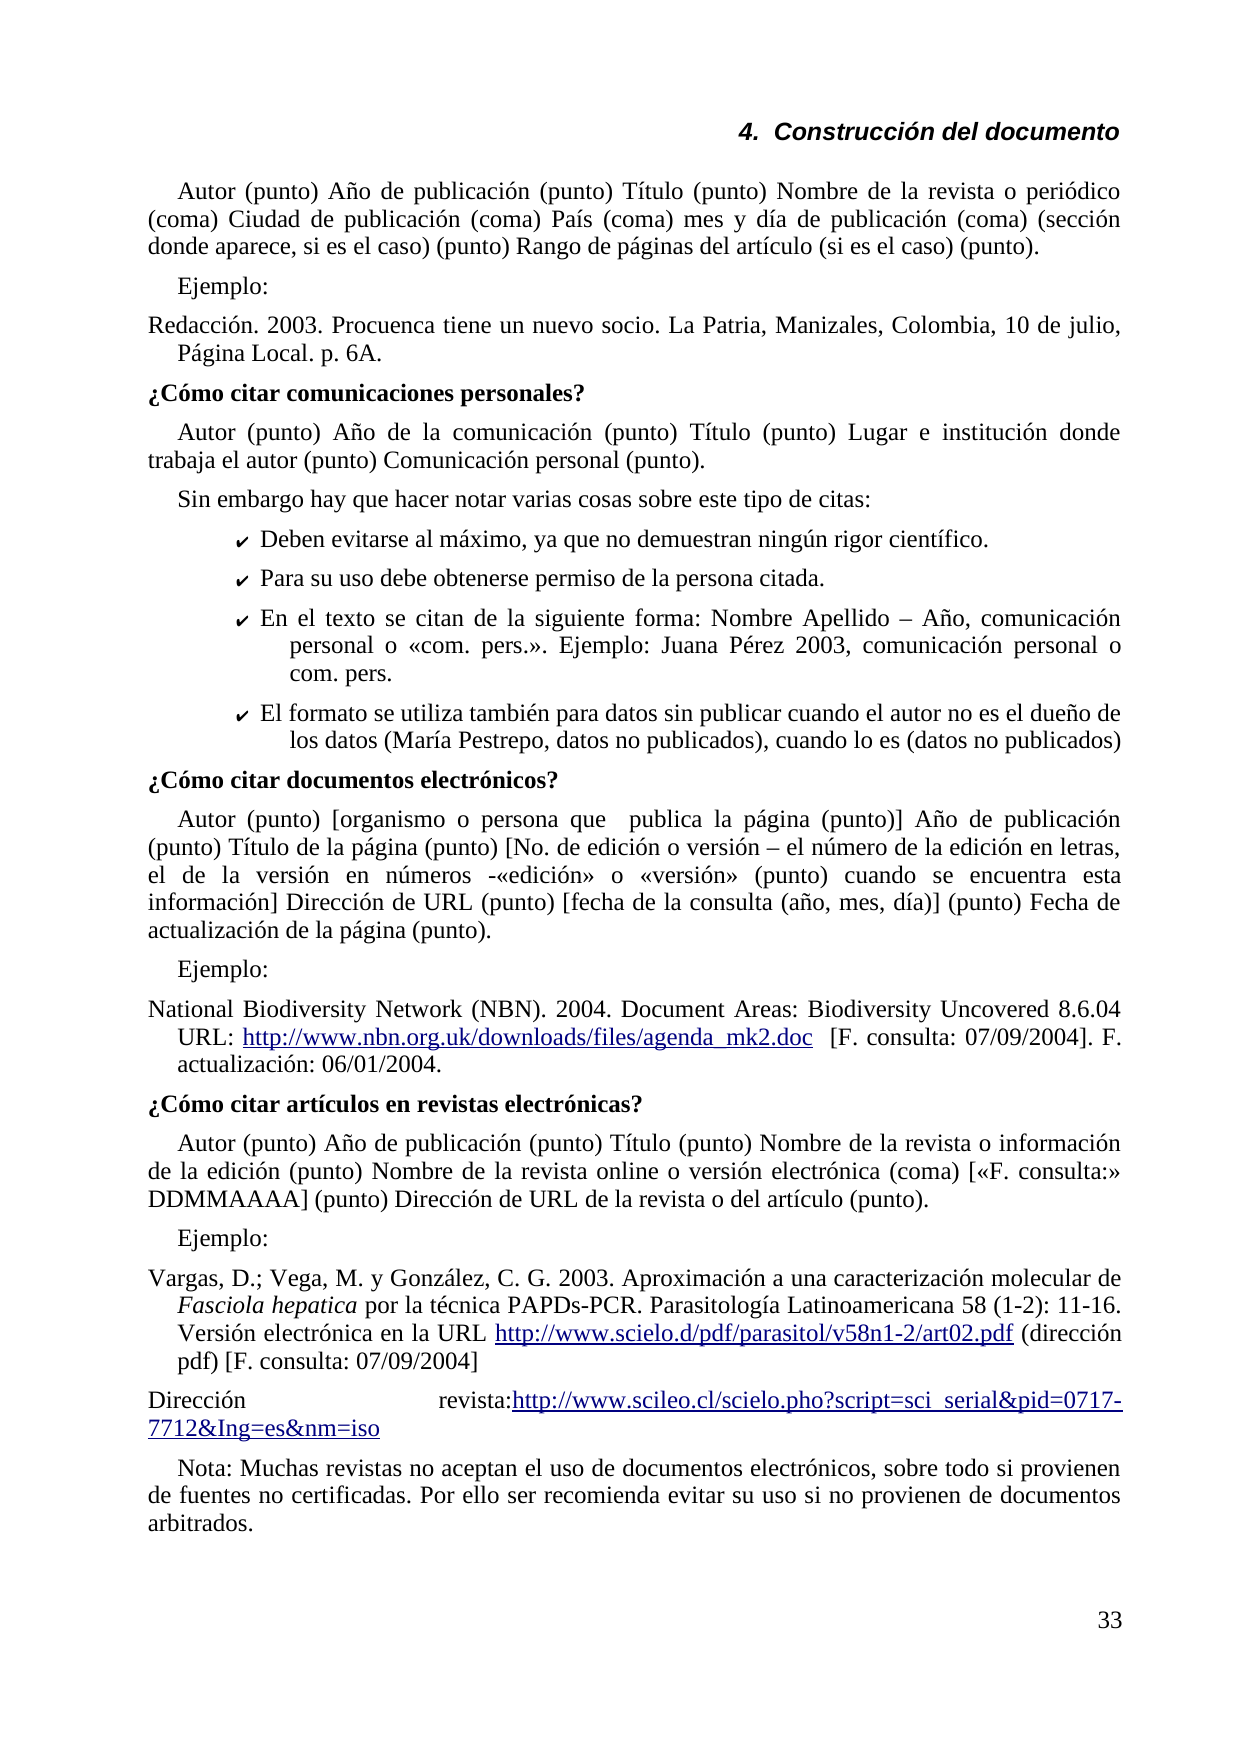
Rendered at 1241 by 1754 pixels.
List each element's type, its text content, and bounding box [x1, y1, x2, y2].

list En el texto se citan de la siguiente forma: Nombre Apellido – Año, comunicación personal o «com. pers.». Ejemplo: Juana Pérez 2003, comunicación personal o com. pers. [236, 604, 1122, 687]
text Autor (punto) Año de publicación (punto) Título (punto) Nombre de la revista o información de la edición (punto) Nombre de la revista online o versión electrónica (coma) [«F. consulta:» DDMMAAAA] (punto) Dirección de URL de la revista o del artículo (punto). [148, 1129, 1122, 1213]
text National Biodiversity Network (NBN). 2004. Document Areas: Biodiversity Uncovered 8.6.04 URL: http://www.nbn.org.uk/downloads/files/agenda_mk2.doc [F. consulta: 07/09/2004]. F. actualización: 06/01/2004. [148, 995, 1122, 1078]
text Vargas, D.; Vega, M. y González, C. G. 2003. Aproximación a una caracterización molecular de Fasciola hepatica por la técnica PAPDs-PCR. Parasitología Latinoamericana 58 (1-2): 11-16. Versión electrónica en la URL http://www.scielo.d/pdf/parasitol/v58n1-2/art02.pdf (dirección pdf) [F. consulta: 07/09/2004] [148, 1264, 1122, 1375]
text Nota: Muchas revistas no aceptan el uso de documentos electrónicos, sobre todo si provienen de fuentes no certificadas. Por ello ser recomienda evitar su uso si no provienen de documentos arbitrados. [148, 1454, 1122, 1537]
text Redacción. 2003. Procuenca tiene un nuevo socio. La Patria, Manizales, Colombia, 10 de julio, Página Local. p. 6A. [148, 311, 1122, 367]
text Sin embargo hay que hacer notar varias cosas sobre este tipo de citas: [148, 485, 1122, 513]
list Para su uso debe obtenerse permiso de la persona citada. [236, 564, 1122, 592]
text Ejemplo: [148, 956, 1122, 983]
text Autor (punto) Año de publicación (punto) Título (punto) Nombre de la revista o periódico (coma) Ciudad de publicación (coma) País (coma) mes y día de publicación (coma) (sección donde aparece, si es el caso) (punto) Rango de páginas del artículo (si es el caso) (punto). [148, 177, 1122, 260]
text ¿Cómo citar artículos en revistas electrónicas? [148, 1090, 1122, 1118]
text ¿Cómo citar comunicaciones personales? [148, 379, 1122, 406]
list Deben evitarse al máximo, ya que no demuestran ningún rigor científico. [236, 525, 1122, 552]
text Dirección revista:http://www.scileo.cl/scielo.pho?script=sci_serial&pid=0717-7712&Ing=es&nm=iso [148, 1386, 1122, 1442]
list El formato se utiliza también para datos sin publicar cuando el autor no es el dueño de los datos (María Pestrepo, datos no publicados), cuando lo es (datos no publicados) [236, 699, 1122, 754]
text Autor (punto) Año de la comunicación (punto) Título (punto) Lugar e institución donde trabaja el autor (punto) Comunicación personal (punto). [148, 418, 1122, 473]
text Ejemplo: [148, 1224, 1122, 1252]
text Autor (punto) [organismo o persona que publica la página (punto)] Año de publicación (punto) Título de la página (punto) [No. de edición o versión – el número de la edición en letras, el de la versión en números -«edición» o «versión» (punto) cuando se encuentra esta información] Dirección de URL (punto) [fecha de la consulta (año, mes, día)] (punto) Fecha de actualización de la página (punto). [148, 805, 1122, 944]
text ¿Cómo citar documentos electrónicos? [148, 766, 1122, 793]
text Ejemplo: [148, 272, 1122, 300]
